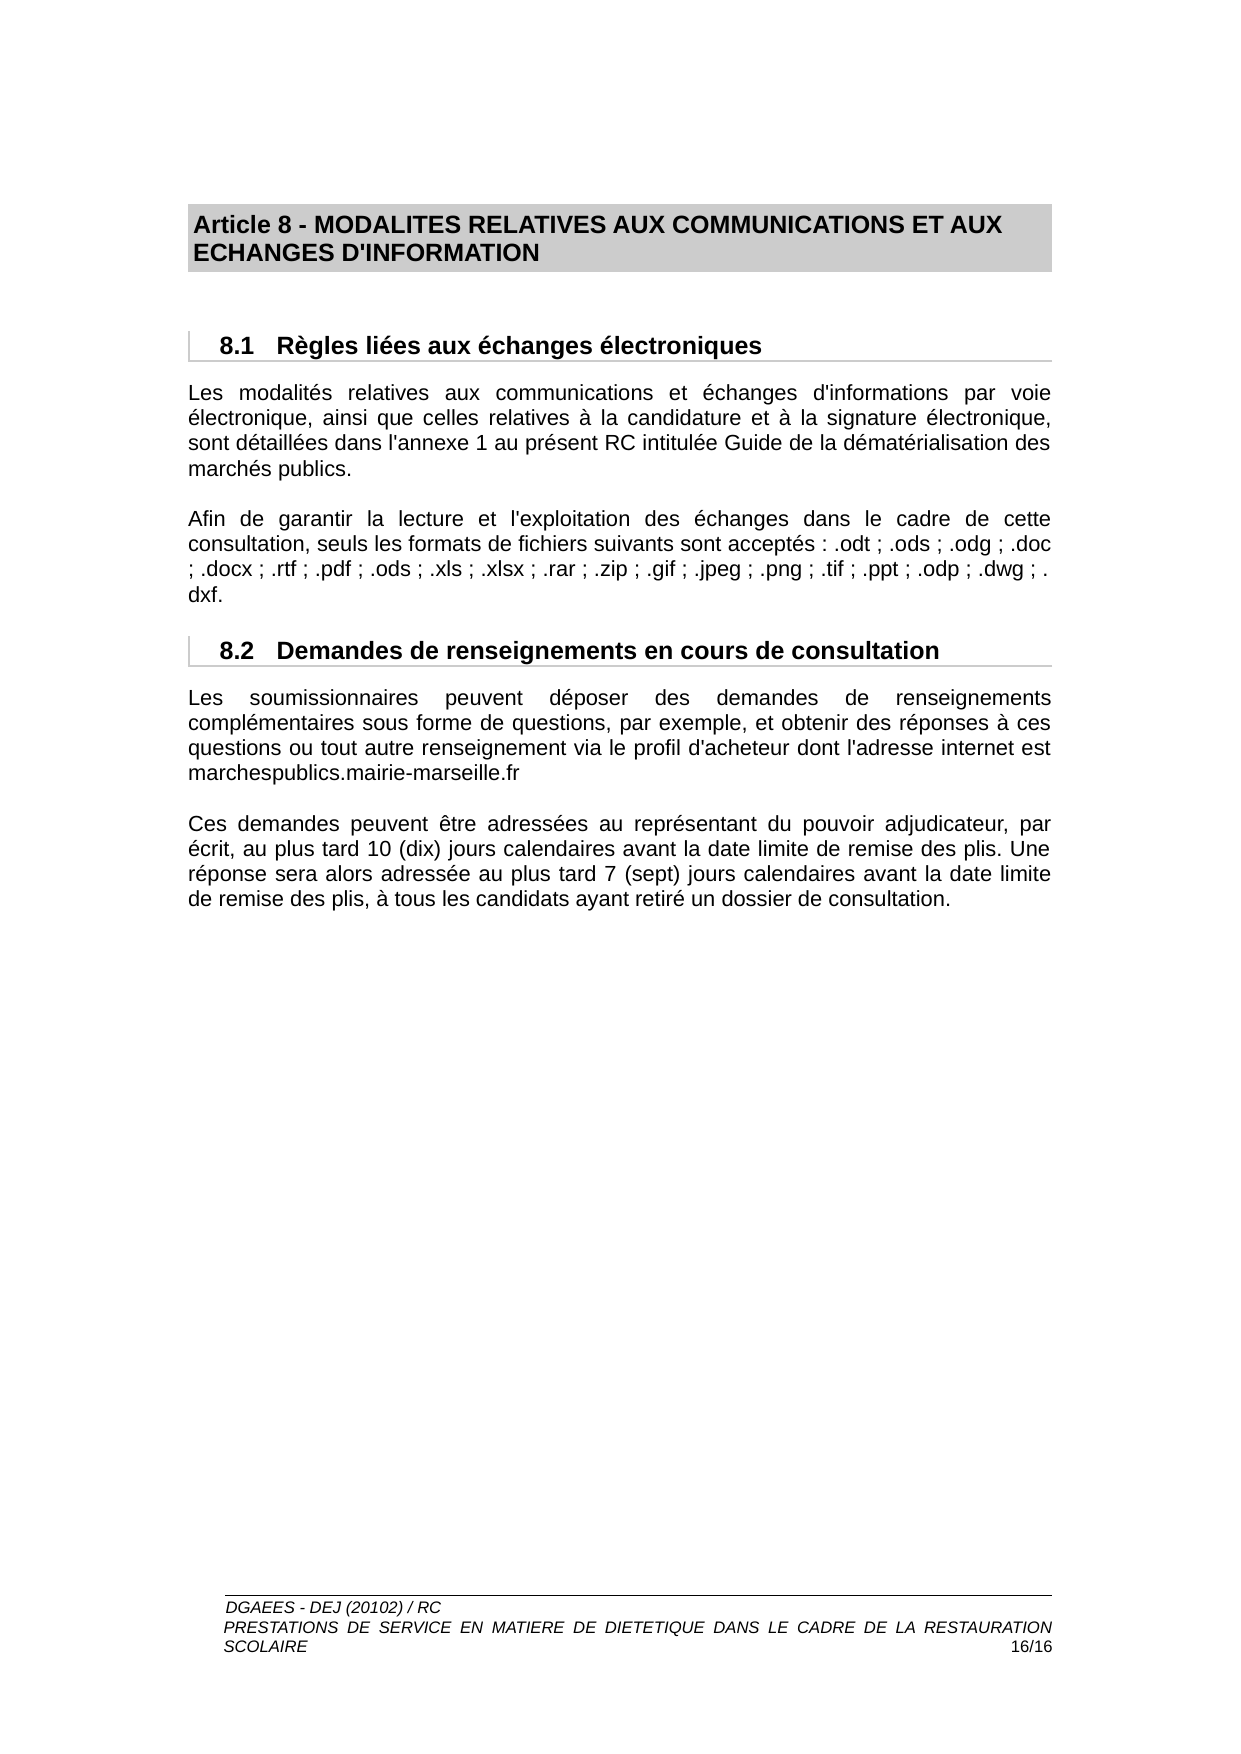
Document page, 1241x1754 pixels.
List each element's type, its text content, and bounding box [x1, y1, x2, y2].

list Les soumissionnaires peuvent déposer des demandes de renseignements complémentaires sous forme de questions, par exemple, et obtenir des réponses à ces questions ou tout autre renseignement via le profil d'acheteur dont l'adresse internet est marchespublics.mairie-marseille.fr [188, 685, 1052, 786]
subtitle MODALITES RELATIVES AUX COMMUNICATIONS ET AUX ECHANGES D'INFORMATION [190, 207, 1050, 270]
subtitle Demandes de renseignements en cours de consultation [190, 636, 1052, 665]
subtitle Règles liées aux échanges électroniques [190, 331, 1052, 360]
list Les modalités relatives aux communications et échanges d'informations par voie électronique, ainsi que celles relatives à la candidature et à la signature électronique, sont détaillées dans l'annexe 1 au présent RC intitulée Guide de la dématérialisation des marchés publics. [188, 380, 1052, 481]
list Afin de garantir la lecture et l'exploitation des échanges dans le cadre de cette consultation, seuls les formats de fichiers suivants sont acceptés : .odt ; .ods ; .odg ; .doc ; .docx ; .rtf ; .pdf ; .ods ; .xls ; .xlsx ; .rar ; .zip ; .gif ; .jpeg ; .png ; .tif ; .ppt ; .odp ; .dwg ; .dxf. [188, 506, 1052, 607]
list Ces demandes peuvent être adressées au représentant du pouvoir adjudicateur, par écrit, au plus tard 10 (dix) jours calendaires avant la date limite de remise des plis. Une réponse sera alors adressée au plus tard 7 (sept) jours calendaires avant la date limite de remise des plis, à tous les candidats ayant retiré un dossier de consultation. [188, 811, 1052, 912]
